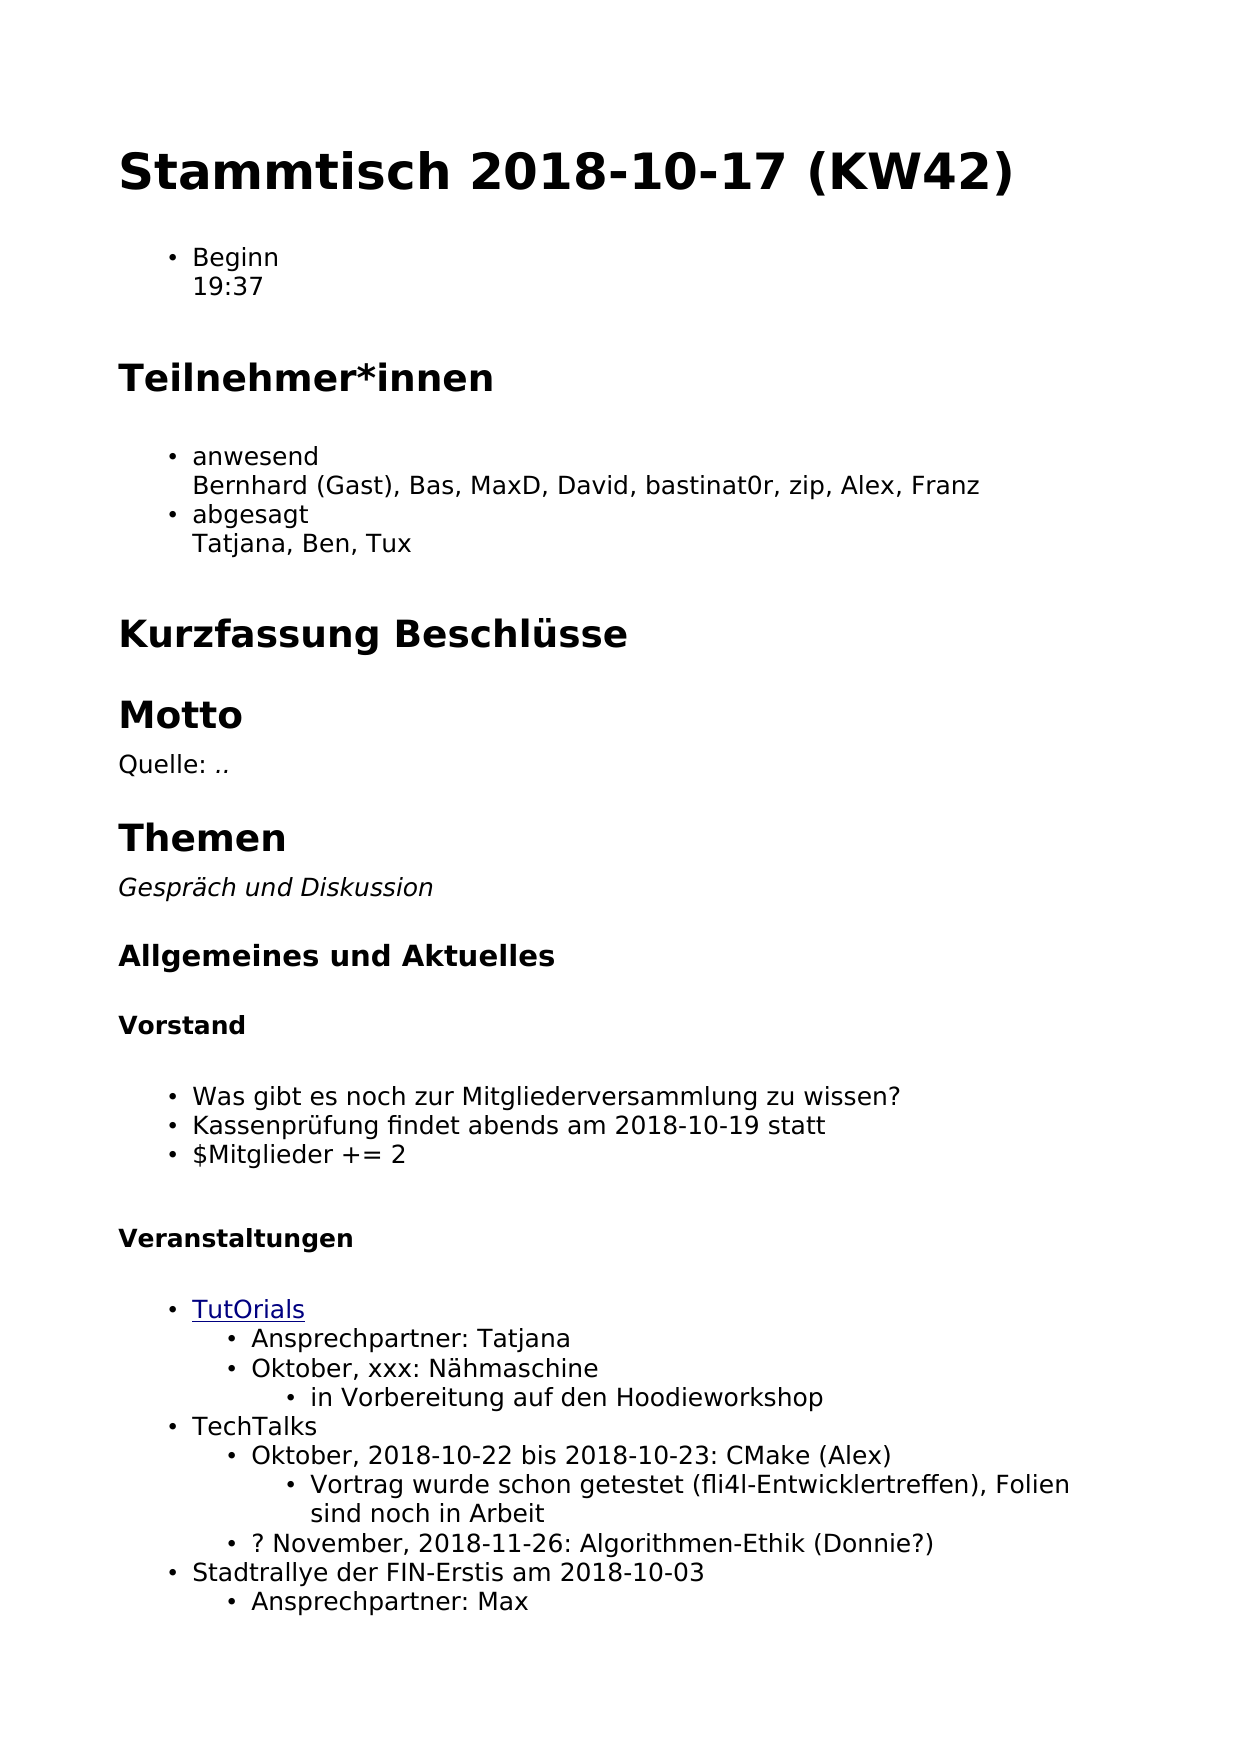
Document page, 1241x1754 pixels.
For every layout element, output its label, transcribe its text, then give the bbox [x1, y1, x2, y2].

list Ansprechpartner: Max [236, 1587, 1122, 1616]
text Gespräch und Diskussion [118, 873, 1122, 902]
subtitle Kurzfassung Beschlüsse [118, 613, 1122, 657]
list Ansprechpartner: Tatjana [236, 1324, 1122, 1354]
subtitle Vorstand [118, 1011, 1122, 1040]
list Kassenprüfung findet abends am 2018-10-19 statt [177, 1111, 1122, 1141]
list anwesend [177, 442, 1122, 471]
list abgesagt [177, 500, 1122, 529]
list 19:37 [177, 272, 1122, 302]
subtitle Teilnehmer*innen [118, 356, 1122, 400]
list TutOrials [177, 1295, 1122, 1324]
list Beginn [177, 243, 1122, 272]
subtitle Themen [118, 817, 1122, 861]
list ? November, 2018-11-26: Algorithmen-Ethik (Donnie?) [236, 1529, 1122, 1558]
list Oktober, xxx: Nähmaschine [236, 1354, 1122, 1383]
list Stadtrallye der FIN-Erstis am 2018-10-03 [177, 1558, 1122, 1587]
list Oktober, 2018-10-22 bis 2018-10-23: CMake (Alex) [236, 1441, 1122, 1470]
list in Vorbereitung auf den Hoodieworkshop [295, 1383, 1122, 1412]
list Tatjana, Ben, Tux [177, 529, 1122, 558]
subtitle Stammtisch 2018-10-17 (KW42) [118, 143, 1122, 201]
list Was gibt es noch zur Mitgliederversammlung zu wissen? [177, 1082, 1122, 1111]
text Quelle: .. [118, 750, 1122, 779]
list TechTalks [177, 1412, 1122, 1441]
list $Mitglieder += 2 [177, 1141, 1122, 1170]
subtitle Motto [118, 694, 1122, 738]
subtitle Allgemeines und Aktuelles [118, 940, 1122, 974]
list Bernhard (Gast), Bas, MaxD, David, bastinat0r, zip, Alex, Franz [177, 471, 1122, 500]
subtitle Veranstaltungen [118, 1224, 1122, 1253]
list Vortrag wurde schon getestet (fli4l-Entwicklertreffen), Folien sind noch in Arbeit [295, 1470, 1122, 1529]
